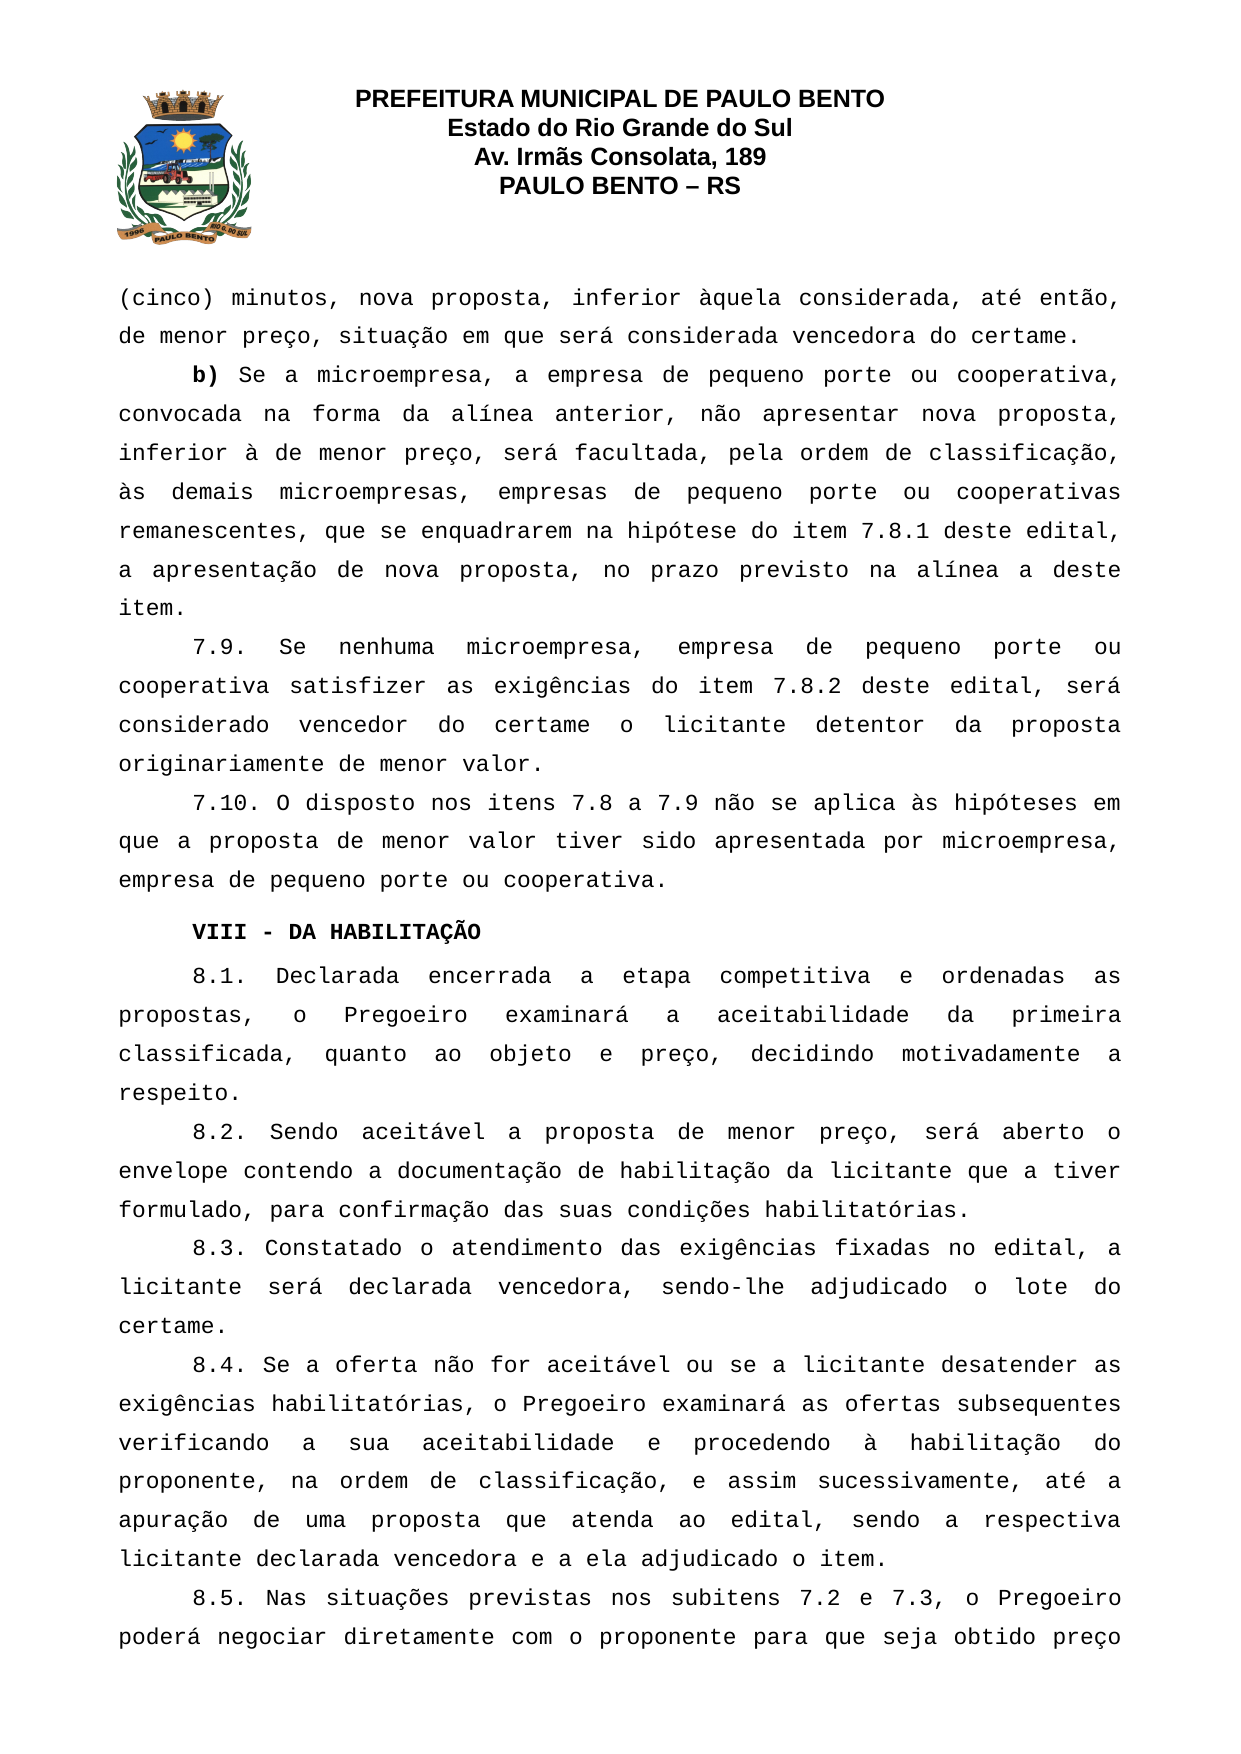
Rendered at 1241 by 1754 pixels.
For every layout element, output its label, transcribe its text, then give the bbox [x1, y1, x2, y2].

text b) Se a microempresa, a empresa de pequeno porte ou cooperativa, convocada na forma da alínea anterior, não apresentar nova proposta, inferior à de menor preço, será facultada, pela ordem de classificação, às demais microempresas, empresas de pequeno porte ou cooperativas remanescentes, que se enquadrarem na hipótese do item 7.8.1 deste edital, a apresentação de nova proposta, no prazo previsto na alínea a deste item. [118, 364, 1122, 623]
text 8.4. Se a oferta não for aceitável ou se a licitante desatender as exigências habilitatórias, o Pregoeiro examinará as ofertas subsequentes verificando a sua aceitabilidade e procedendo à habilitação do proponente, na ordem de classificação, e assim sucessivamente, até a apuração de uma proposta que atenda ao edital, sendo a respectiva licitante declarada vencedora e a ela adjudicado o item. [118, 1353, 1122, 1573]
picture [116, 89, 252, 245]
text 8.3. Constatado o atendimento das exigências fixadas no edital, a licitante será declarada vencedora, sendo-lhe adjudicado o lote do certame. [118, 1237, 1122, 1340]
text 8.5. Nas situações previstas nos subitens 7.2 e 7.3, o Pregoeiro poderá negociar diretamente com o proponente para que seja obtido preço [118, 1586, 1122, 1651]
text 8.2. Sendo aceitável a proposta de menor preço, será aberto o envelope contendo a documentação de habilitação da licitante que a tiver formulado, para confirmação das suas condições habilitatórias. [118, 1120, 1122, 1224]
text (cinco) minutos, nova proposta, inferior àquela considerada, até então, de menor preço, situação em que será considerada vencedora do certame. [118, 286, 1122, 351]
text 7.9. Se nenhuma microempresa, empresa de pequeno porte ou cooperativa satisfizer as exigências do item 7.8.2 deste edital, será considerado vencedor do certame o licitante detentor da proposta originariamente de menor valor. [118, 636, 1122, 778]
text VIII - DA HABILITAÇÃO [118, 920, 1122, 946]
text 7.10. O disposto nos itens 7.8 a 7.9 não se aplica às hipóteses em que a proposta de menor valor tiver sido apresentada por microempresa, empresa de pequeno porte ou cooperativa. [118, 791, 1122, 895]
text 8.1. Declarada encerrada a etapa competitiva e ordenadas as propostas, o Pregoeiro examinará a aceitabilidade da primeira classificada, quanto ao objeto e preço, decidindo motivadamente a respeito. [118, 965, 1122, 1107]
